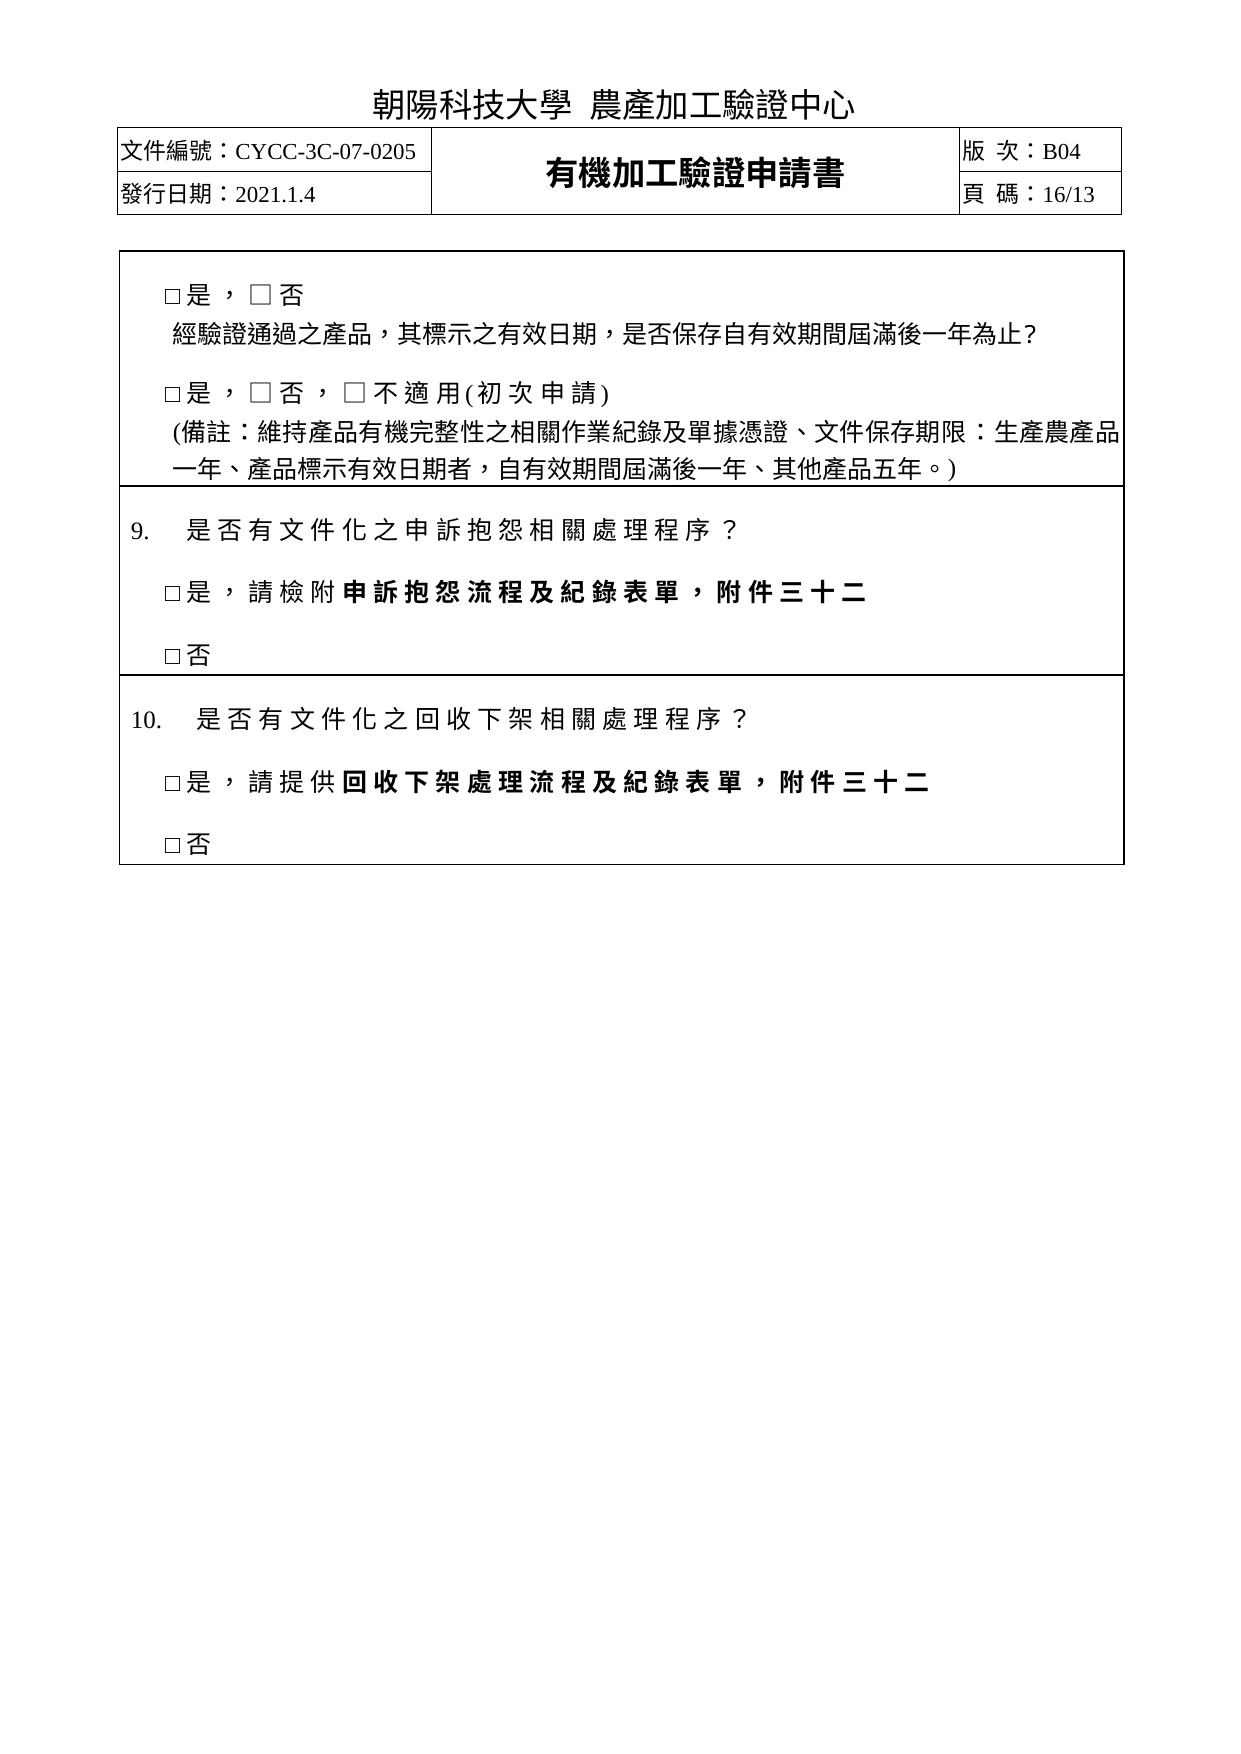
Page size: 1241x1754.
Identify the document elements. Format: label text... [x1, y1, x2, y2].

table_cell 是否有文件化之回收下架相關處理程序？ □是，請提供回收下架處理流程及紀錄表單，附件三十二 □否 [120, 676, 1123, 863]
table_cell 是否有文件化之申訴抱怨相關處理程序？ □是，請檢附申訴抱怨流程及紀錄表單，附件三十二 □否 [120, 487, 1123, 674]
table_cell □是，□否 經驗證通過之產品，其標示之有效日期，是否保存自有效期間屆滿後一年為止? □是，□否，□不適用(初次申請) (備註：維持產品有機完整性之相關作業紀錄及單據憑證、文件保存期限：生產農產品一年、產品標示有效日期者，自有效期間屆滿後一年、其他產品五年。) [120, 252, 1123, 485]
